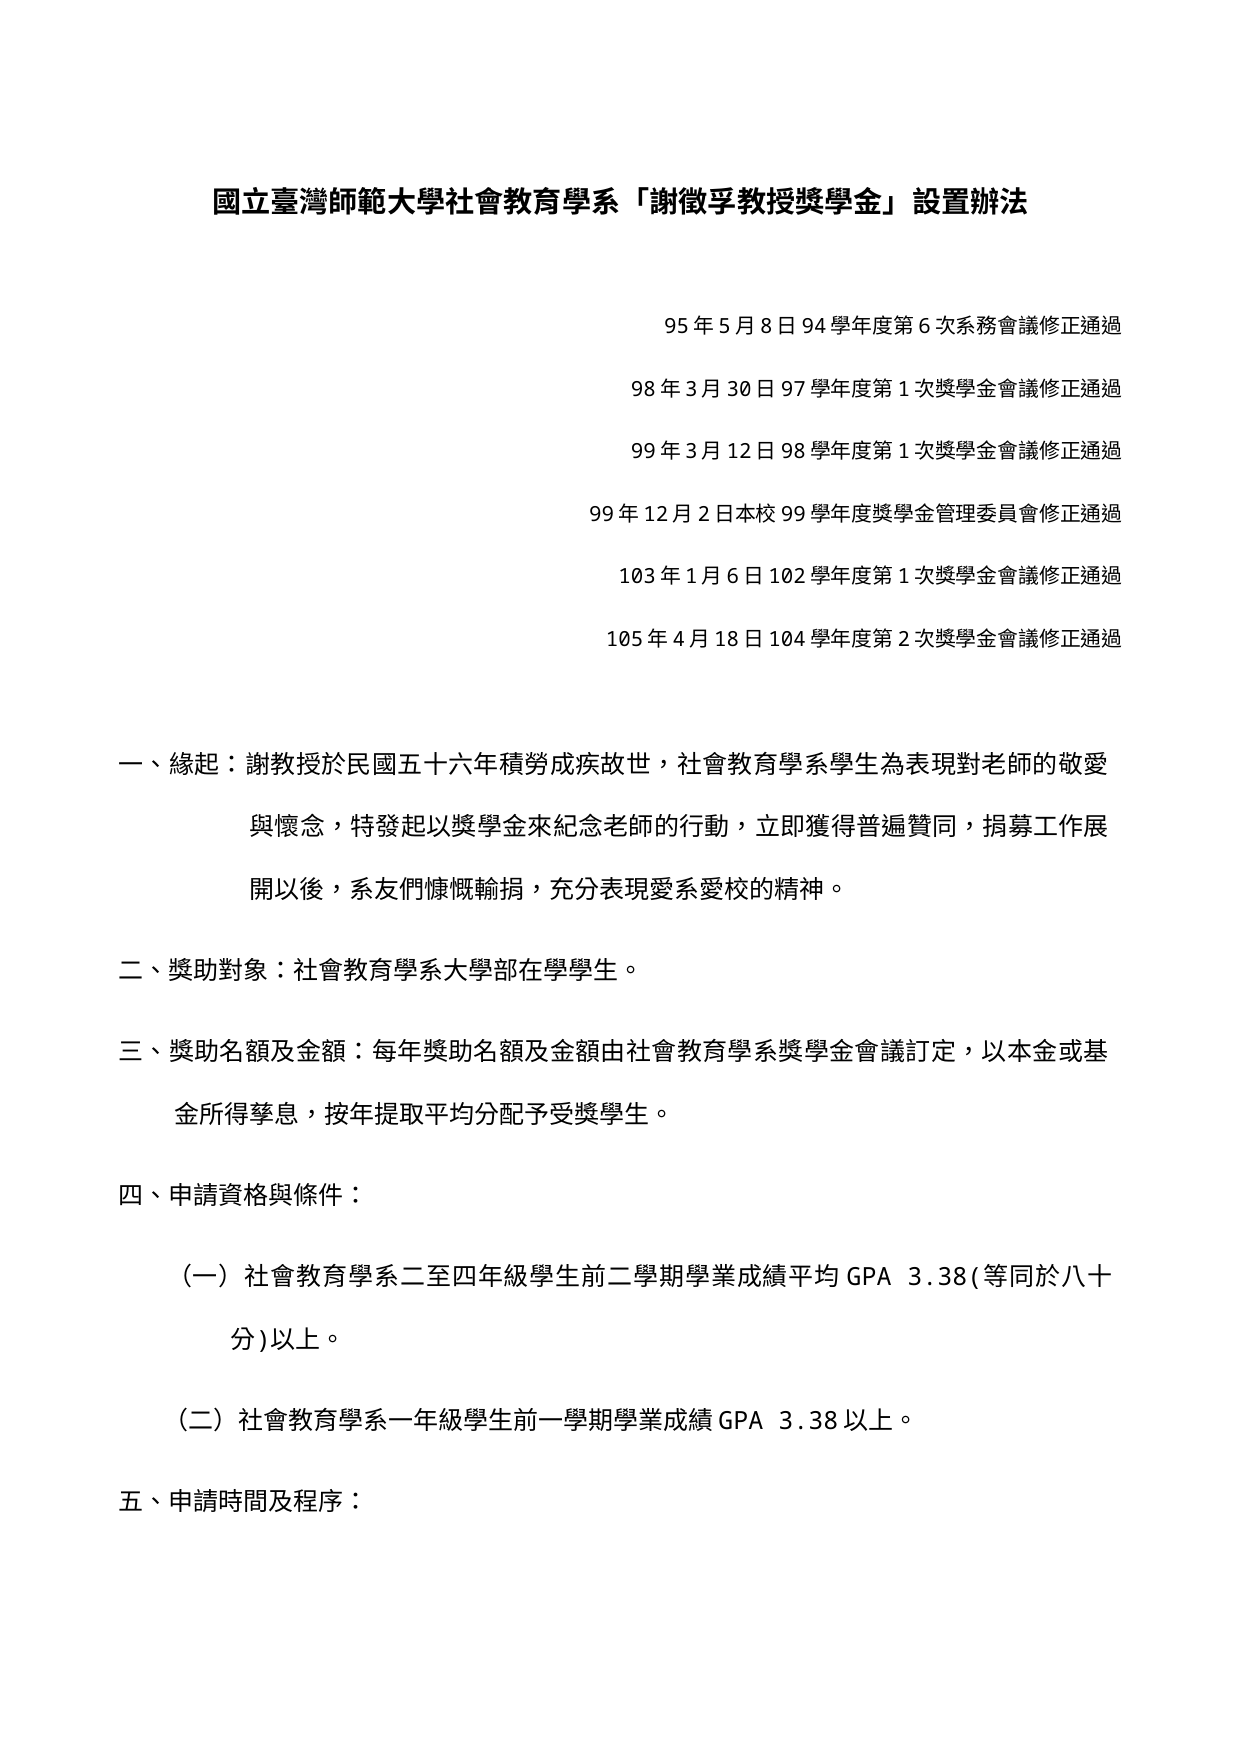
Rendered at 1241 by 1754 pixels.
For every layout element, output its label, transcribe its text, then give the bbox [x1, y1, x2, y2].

text 105年4月18日104學年度第2次獎學金會議修正通過 [118, 596, 1122, 658]
text （二）社會教育學系一年級學生前一學期學業成績GPA 3.38以上。 [118, 1377, 1112, 1439]
text 99年3月12日98學年度第1次獎學金會議修正通過 [118, 408, 1122, 471]
text 國立臺灣師範大學社會教育學系「謝徵孚教授獎學金」設置辦法 [118, 158, 1122, 221]
text 三、獎助名額及金額：每年獎助名額及金額由社會教育學系獎學金會議訂定，以本金或基金所得孳息，按年提取平均分配予受獎學生。 [118, 1008, 1112, 1133]
text 五、申請時間及程序： [118, 1458, 1112, 1521]
text 95年5月8日94學年度第6次系務會議修正通過 [118, 283, 1122, 346]
text 四、申請資格與條件： [118, 1152, 1112, 1214]
text 103年1月6日102學年度第1次獎學金會議修正通過 [118, 533, 1122, 596]
text （一）社會教育學系二至四年級學生前二學期學業成績平均GPA 3.38(等同於八十分)以上。 [118, 1233, 1112, 1358]
text 99年12月2日本校99學年度獎學金管理委員會修正通過 [118, 471, 1122, 533]
text 一、緣起：謝教授於民國五十六年積勞成疾故世，社會教育學系學生為表現對老師的敬愛與懷念，特發起以獎學金來紀念老師的行動，立即獲得普遍贊同，捐募工作展開以後，系友們慷慨輸捐，充分表現愛系愛校的精神。 [118, 721, 1112, 908]
text 二、獎助對象：社會教育學系大學部在學學生。 [118, 927, 1112, 989]
text 98年3月30日97學年度第1次獎學金會議修正通過 [118, 346, 1122, 408]
